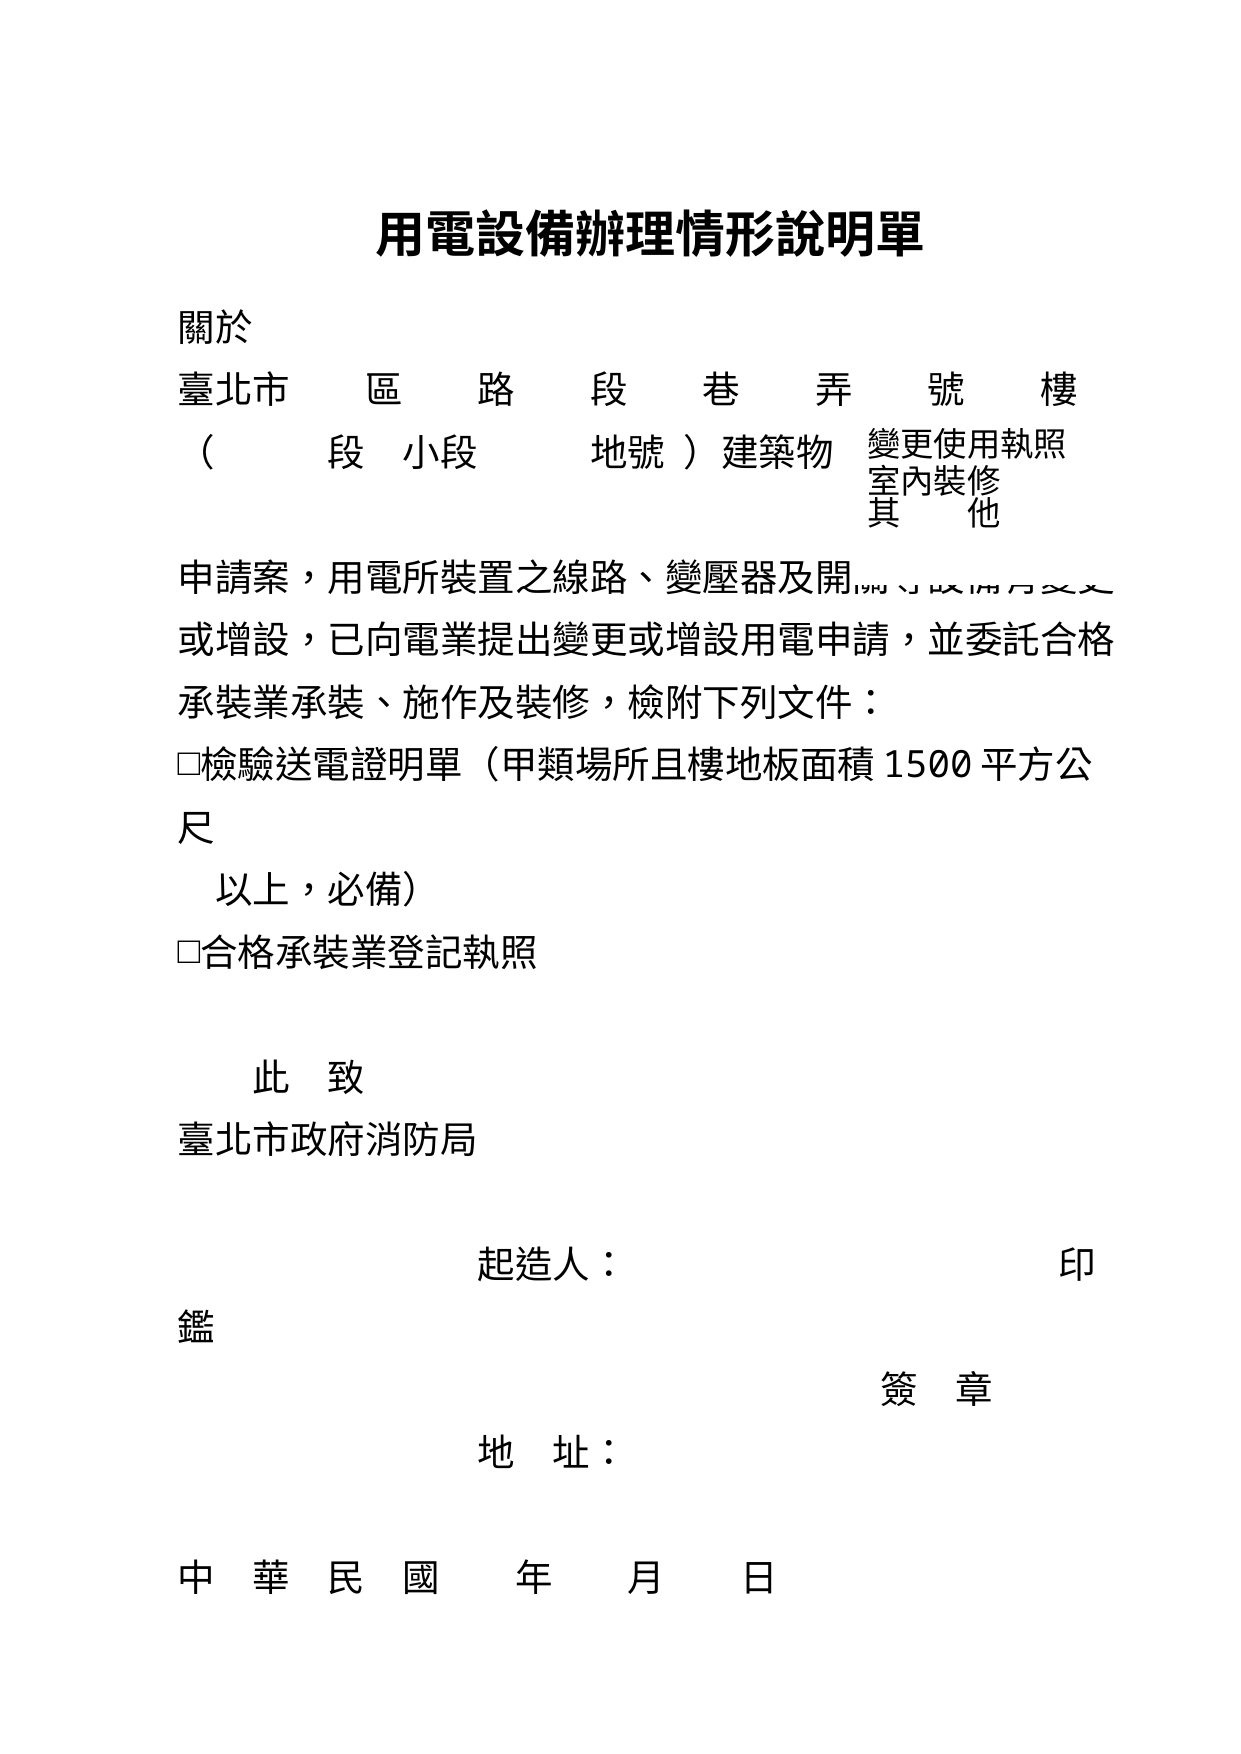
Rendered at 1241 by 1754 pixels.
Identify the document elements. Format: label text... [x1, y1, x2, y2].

text 臺北市 區 路 段 巷 弄 號 樓 [177, 346, 1122, 408]
text （ 段 小段 地號 ）建築物 [177, 408, 1122, 471]
text 此 致 [252, 1033, 1122, 1096]
text 關於 [177, 283, 1122, 346]
text 用電設備辦理情形說明單 [177, 158, 1122, 283]
text □合格承裝業登記執照 [177, 908, 1122, 971]
text 申請案，用電所裝置之線路、變壓器及開關等設備有變更或增設，已向電業提出變更或增設用電申請，並委託合格承裝業承裝、施作及裝修，檢附下列文件： [177, 533, 1122, 721]
text 中 華 民 國 年 月 日 [177, 1533, 1122, 1596]
text 以上，必備） [177, 846, 1122, 908]
text 臺北市政府消防局 [177, 1096, 1122, 1158]
text 地 址： [177, 1408, 1122, 1471]
text 簽 章 [177, 1346, 1122, 1408]
text □檢驗送電證明單（甲類場所且樓地板面積1500平方公尺 [177, 721, 1122, 846]
text 起造人： 印 鑑 [177, 1221, 1122, 1346]
